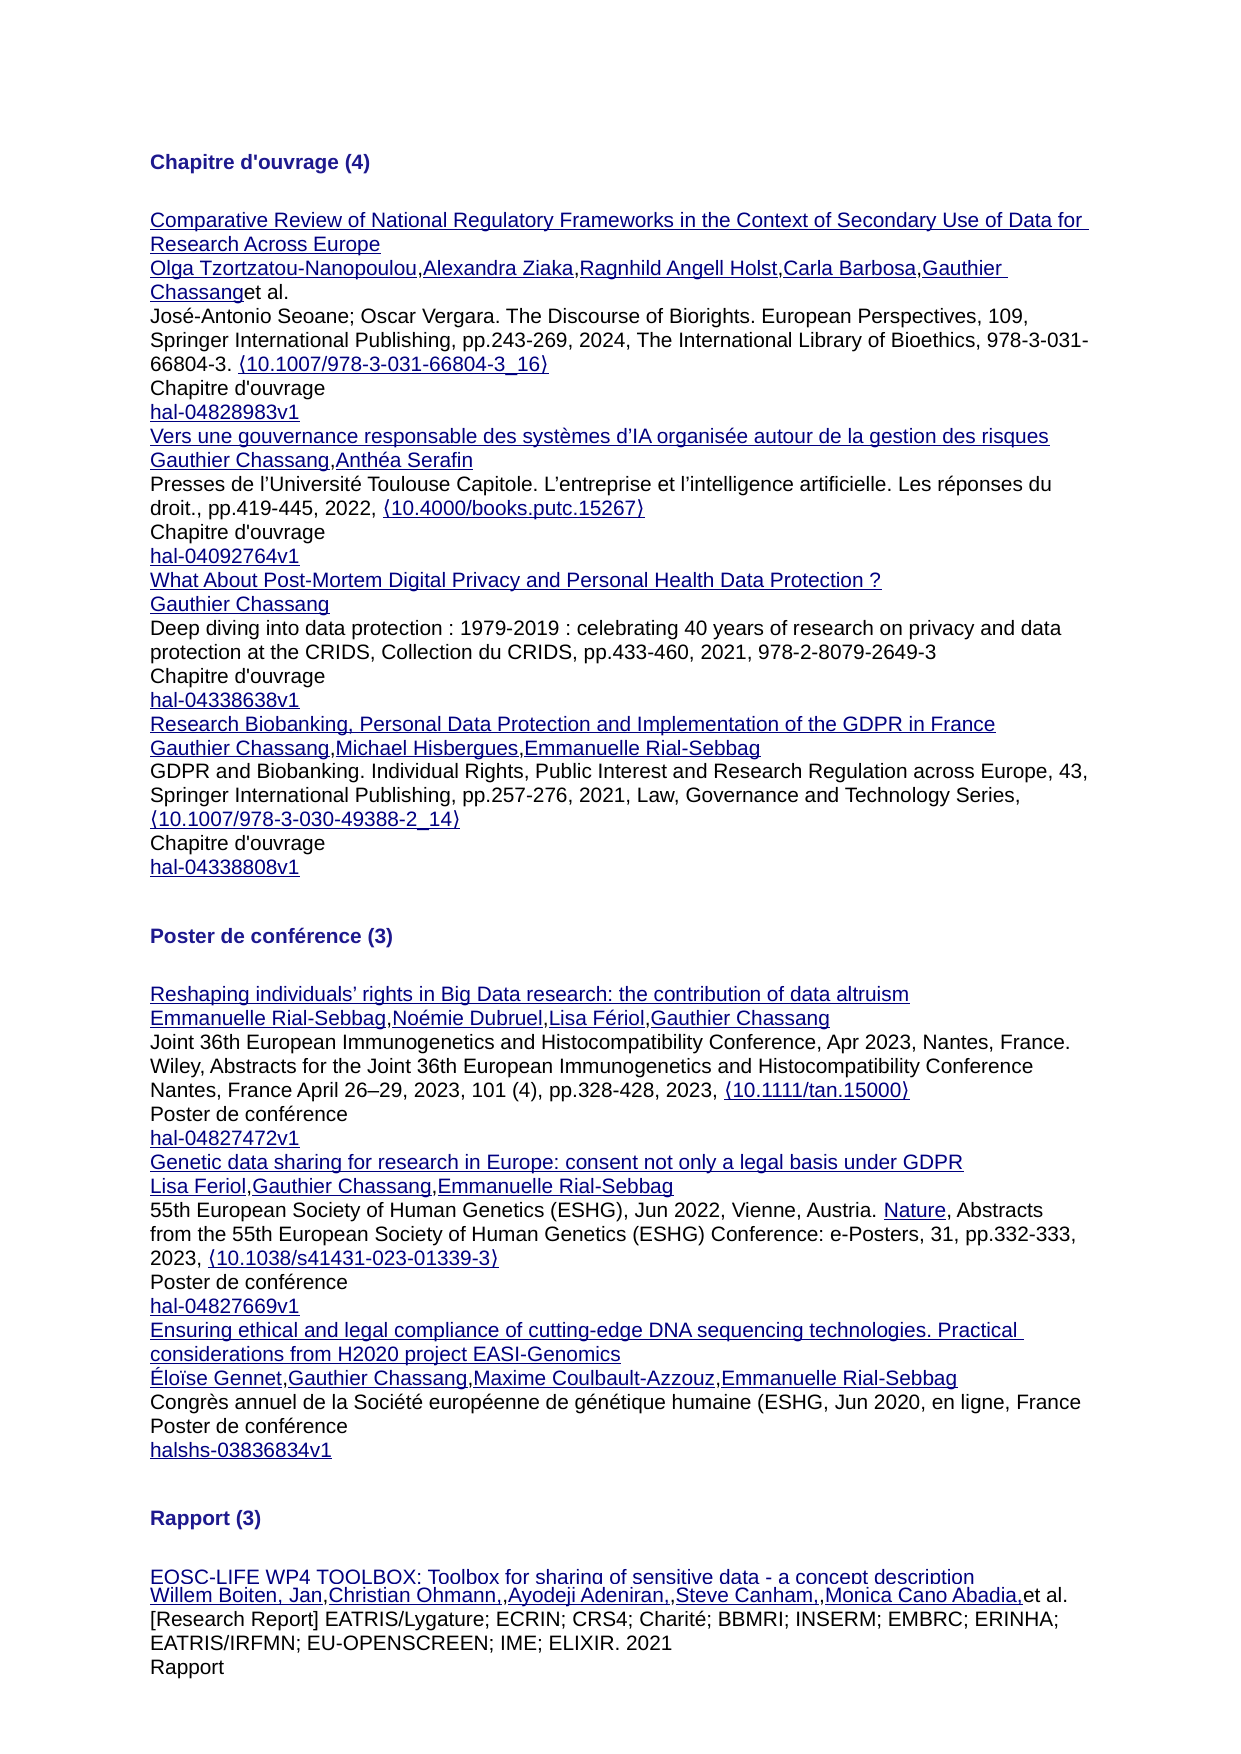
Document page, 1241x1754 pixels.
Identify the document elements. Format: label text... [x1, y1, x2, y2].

subtitle Chapitre d'ouvrage (4) [150, 150, 1090, 174]
subtitle Poster de conférence (3) [150, 924, 1090, 948]
table_header Reshaping individuals’ rights in Big Data research: the contribution of data altruism Emmanuelle Rial-Sebbag,Noémie Dubruel,Lisa Fériol,Gauthier Chassang Joint 36th European Immunogenetics and Histocompatibility Conference, Apr 2023, Nantes, France. Wiley, Abstracts for the Joint 36th European Immunogenetics and Histocompatibility Conference Nantes, France April 26–29, 2023, 101 (4), pp.328-428, 2023, ⟨10.1111/tan.15000⟩ Poster de conférence hal-04827472v1 [150, 982, 1090, 1150]
subtitle Rapport (3) [150, 1506, 1090, 1530]
table_cell Ensuring ethical and legal compliance of cutting-edge DNA sequencing technologies. Practical considerations from H2020 project EASI-Genomics Éloïse Gennet,Gauthier Chassang,Maxime Coulbault-Azzouz,Emmanuelle Rial-Sebbag Congrès annuel de la Société européenne de génétique humaine (ESHG, Jun 2020, en ligne, France Poster de conférence halshs-03836834v1 [150, 1318, 1090, 1461]
table_cell Vers une gouvernance responsable des systèmes d’IA organisée autour de la gestion des risques Gauthier Chassang,Anthéa Serafin Presses de l’Université Toulouse Capitole. L’entreprise et l’intelligence artificielle. Les réponses du droit., pp.419-445, 2022, ⟨10.4000/books.putc.15267⟩ Chapitre d'ouvrage hal-04092764v1 [150, 424, 1090, 568]
table_cell Research Biobanking, Personal Data Protection and Implementation of the GDPR in France Gauthier Chassang,Michael Hisbergues,Emmanuelle Rial-Sebbag GDPR and Biobanking. Individual Rights, Public Interest and Research Regulation across Europe, 43, Springer International Publishing, pp.257-276, 2021, Law, Governance and Technology Series, ⟨10.1007/978-3-030-49388-2_14⟩ Chapitre d'ouvrage hal-04338808v1 [150, 711, 1090, 879]
table_header EOSC-LIFE WP4 TOOLBOX: Toolbox for sharing of sensitive data - a concept description Willem Boiten, Jan,Christian Ohmann,,Ayodeji Adeniran,,Steve Canham,,Monica Cano Abadia,et al. [Research Report] EATRIS/Lygature; ECRIN; CRS4; Charité; BBMRI; INSERM; EMBRC; ERINHA; EATRIS/IRFMN; EU-OPENSCREEN; IME; ELIXIR. 2021 Rapport [150, 1565, 1090, 1679]
table_cell What About Post-Mortem Digital Privacy and Personal Health Data Protection ? Gauthier Chassang Deep diving into data protection : 1979-2019 : celebrating 40 years of research on privacy and data protection at the CRIDS, Collection du CRIDS, pp.433-460, 2021, 978-2-8079-2649-3 Chapitre d'ouvrage hal-04338638v1 [150, 568, 1090, 711]
table_header Comparative Review of National Regulatory Frameworks in the Context of Secondary Use of Data for Research Across Europe Olga Tzortzatou-Nanopoulou,Alexandra Ziaka,Ragnhild Angell Holst,Carla Barbosa,Gauthier Chassanget al. José-Antonio Seoane; Oscar Vergara. The Discourse of Biorights. European Perspectives, 109, Springer International Publishing, pp.243-269, 2024, The International Library of Bioethics, 978-3-031-66804-3. ⟨10.1007/978-3-031-66804-3_16⟩ Chapitre d'ouvrage hal-04828983v1 [150, 208, 1090, 424]
table_cell Genetic data sharing for research in Europe: consent not only a legal basis under GDPR Lisa Feriol,Gauthier Chassang,Emmanuelle Rial-Sebbag 55th European Society of Human Genetics (ESHG), Jun 2022, Vienne, Austria. Nature, Abstracts from the 55th European Society of Human Genetics (ESHG) Conference: e-Posters, 31, pp.332-333, 2023, ⟨10.1038/s41431-023-01339-3⟩ Poster de conférence hal-04827669v1 [150, 1150, 1090, 1318]
